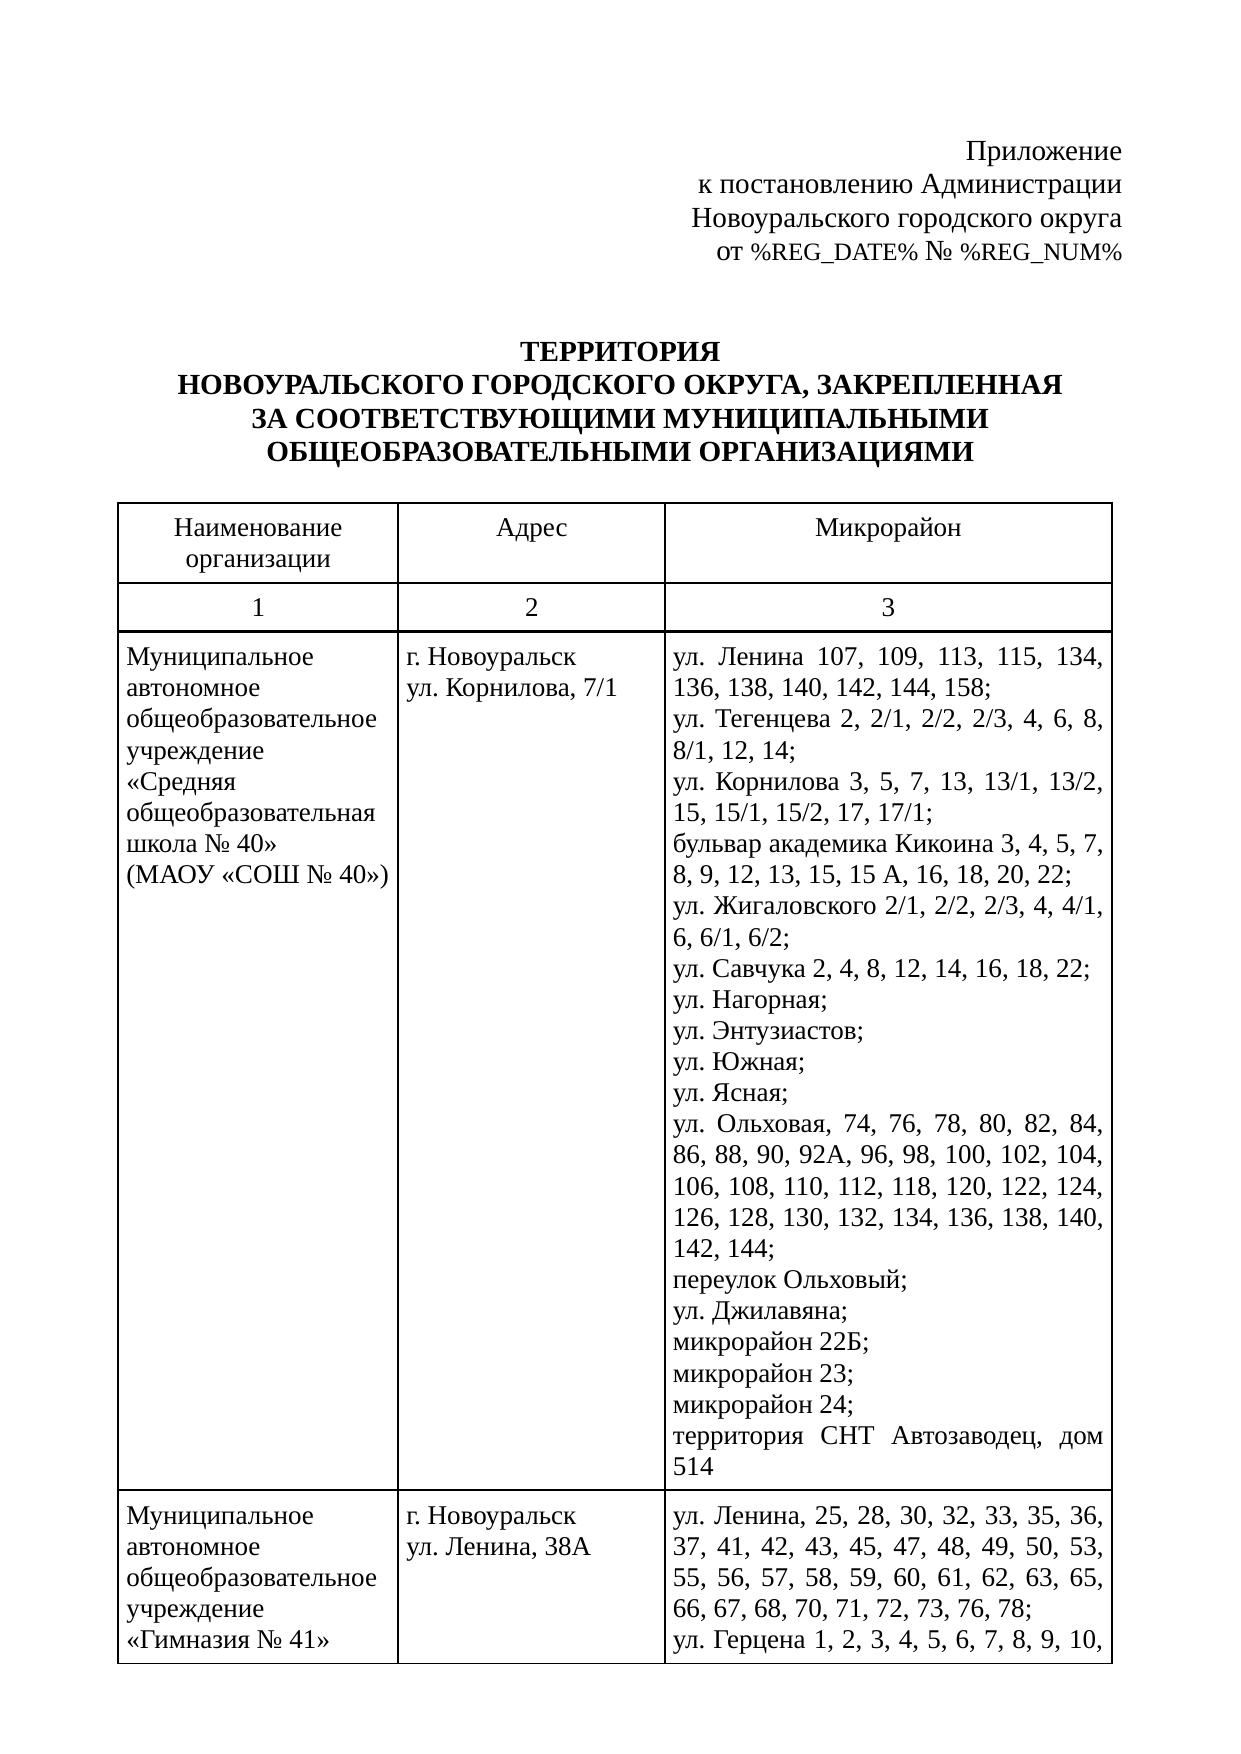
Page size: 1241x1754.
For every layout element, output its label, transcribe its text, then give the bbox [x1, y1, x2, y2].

table_header Микрорайон [666, 504, 1111, 582]
table_header Наименование организации [119, 504, 397, 582]
table_cell Муниципальное автономное общеобразовательное учреждение «Гимназия № 41» [119, 1491, 397, 1662]
table_cell ул. Ленина, 25, 28, 30, 32, 33, 35, 36, 37, 41, 42, 43, 45, 47, 48, 49, 50, 53, 55, 56, 57, 58, 59, 60, 61, 62, 63, 65, 66, 67, 68, 70, 71, 72, 73, 76, 78; ул. Герцена 1, 2, 3, 4, 5, 6, 7, 8, 9, 10, [666, 1491, 1111, 1662]
text ЗА СООТВЕТСТВУЮЩИМИ МУНИЦИПАЛЬНЫМИ [118, 401, 1122, 434]
text НОВОУРАЛЬСКОГО ГОРОДСКОГО ОКРУГА, ЗАКРЕПЛЕННАЯ [118, 367, 1122, 401]
table_cell ул. Ленина 107, 109, 113, 115, 134, 136, 138, 140, 142, 144, 158; ул. Тегенцева 2, 2/1, 2/2, 2/3, 4, 6, 8, 8/1, 12, 14; ул. Корнилова 3, 5, 7, 13, 13/1, 13/2, 15, 15/1, 15/2, 17, 17/1; бульвар академика Кикоина 3, 4, 5, 7, 8, 9, 12, 13, 15, 15 А, 16, 18, 20, 22; ул. Жигаловского 2/1, 2/2, 2/3, 4, 4/1, 6, 6/1, 6/2; ул. Савчука 2, 4, 8, 12, 14, 16, 18, 22; ул. Нагорная; ул. Энтузиастов; ул. Южная; ул. Ясная; ул. Ольховая, 74, 76, 78, 80, 82, 84, 86, 88, 90, 92А, 96, 98, 100, 102, 104, 106, 108, 110, 112, 118, 120, 122, 124, 126, 128, 130, 132, 134, 136, 138, 140, 142, 144; переулок Ольховый; ул. Джилавяна; микрорайон 22Б; микрорайон 23; микрорайон 24; территория СНТ Автозаводец, дом 514 [666, 633, 1111, 1489]
table_header Адрес [399, 504, 664, 582]
table_cell г. Новоуральск ул. Ленина, 38А [399, 1491, 664, 1662]
text ОБЩЕОБРАЗОВАТЕЛЬНЫМИ ОРГАНИЗАЦИЯМИ [118, 434, 1122, 468]
table_cell 3 [666, 584, 1111, 630]
table_cell г. Новоуральск ул. Корнилова, 7/1 [399, 633, 664, 1489]
table_cell 2 [399, 584, 664, 630]
text ТЕРРИТОРИЯ [118, 334, 1122, 367]
text Новоуральского городского округа [118, 200, 1122, 233]
text к постановлению Администрации [118, 166, 1122, 200]
text от %REG_DATE% № %REG_NUM% [118, 233, 1122, 267]
text Приложение [118, 133, 1122, 166]
table_cell Муниципальное автономное общеобразовательное учреждение «Средняя общеобразовательная школа № 40» (МАОУ «СОШ № 40») [119, 633, 397, 1489]
table_cell 1 [119, 584, 397, 630]
